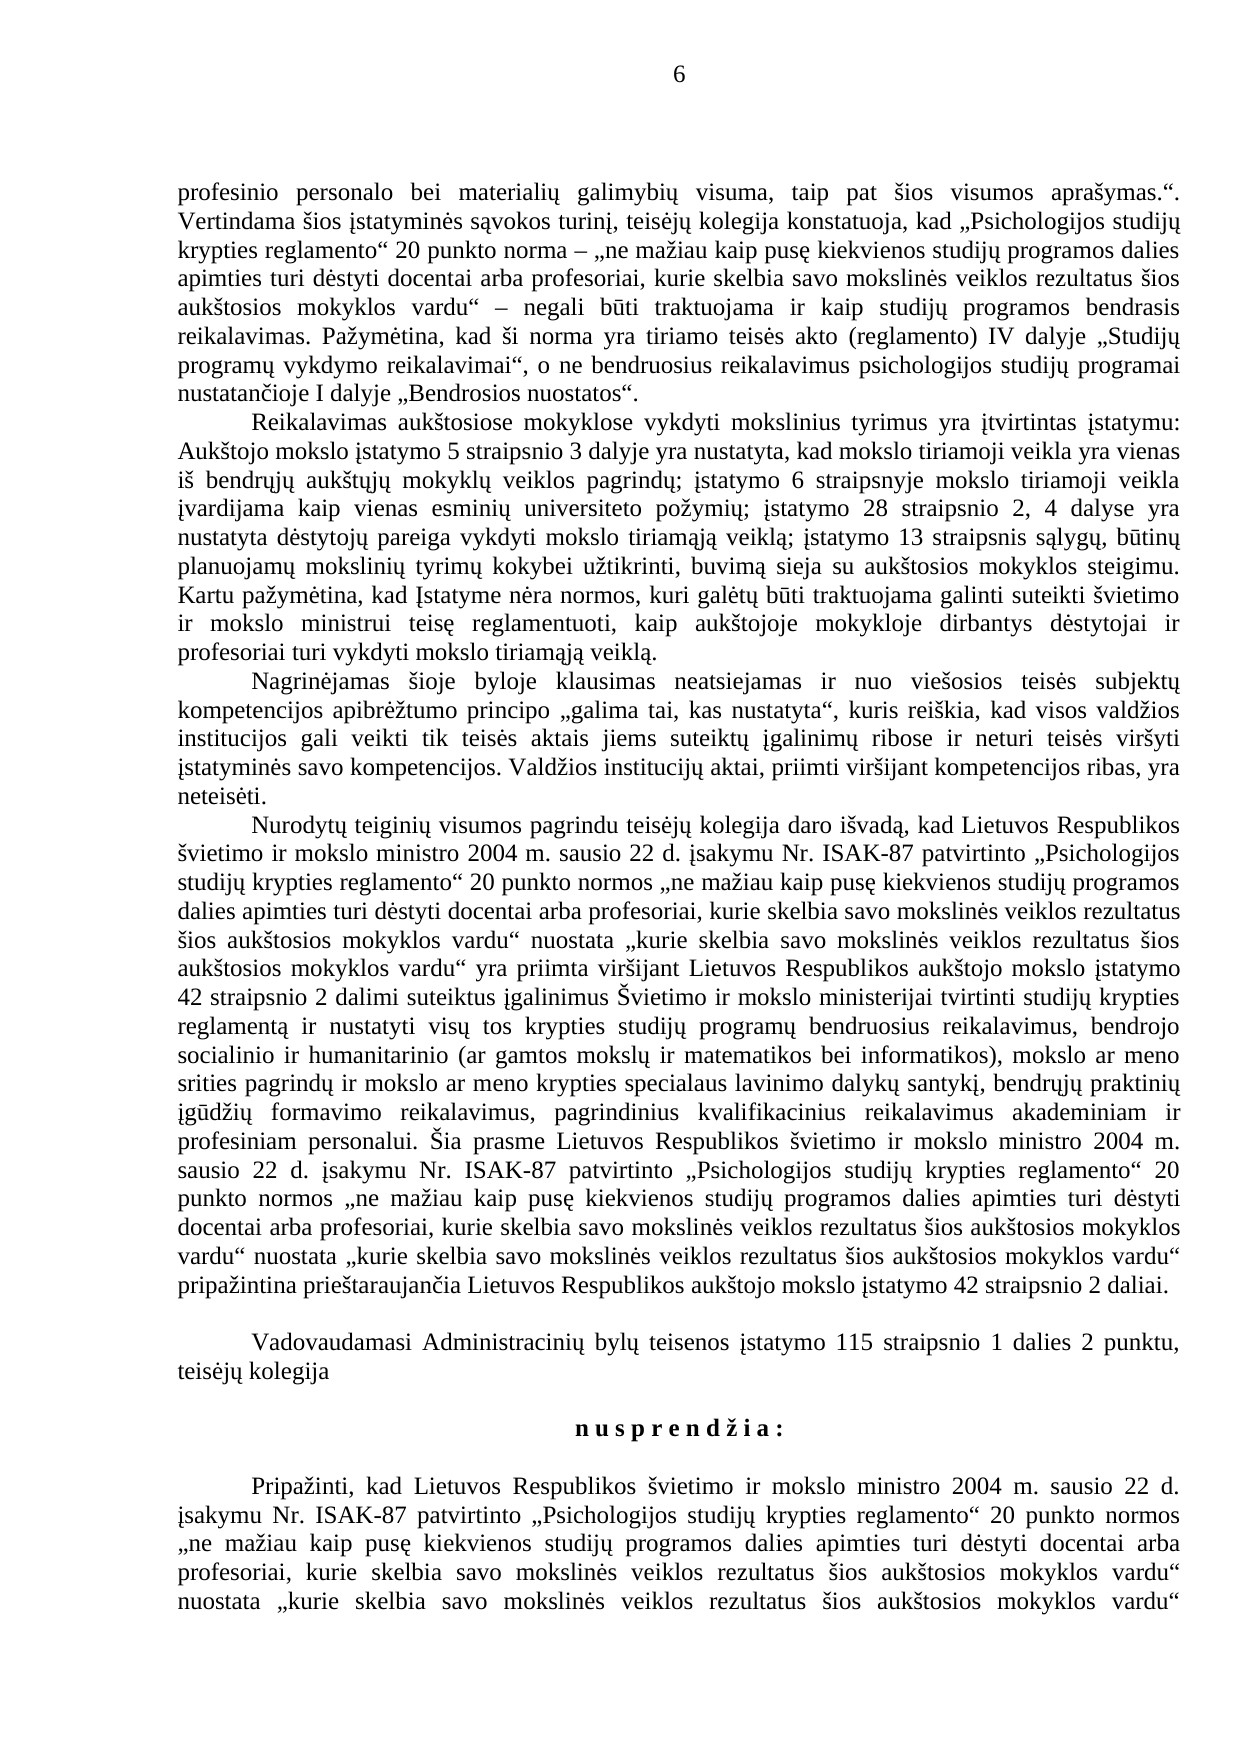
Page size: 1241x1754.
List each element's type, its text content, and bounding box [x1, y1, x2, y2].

text Pripažinti, kad Lietuvos Respublikos švietimo ir mokslo ministro 2004 m. sausio 22 d. įsakymu Nr. ISAK-87 patvirtinto „Psichologijos studijų krypties reglamento“ 20 punkto normos „ne mažiau kaip pusę kiekvienos studijų programos dalies apimties turi dėstyti docentai arba profesoriai, kurie skelbia savo mokslinės veiklos rezultatus šios aukštosios mokyklos vardu“ nuostata „kurie skelbia savo mokslinės veiklos rezultatus šios aukštosios mokyklos vardu“ [177, 1471, 1181, 1615]
text Reikalavimas aukštosiose mokyklose vykdyti mokslinius tyrimus yra įtvirtintas įstatymu: Aukštojo mokslo įstatymo 5 straipsnio 3 dalyje yra nustatyta, kad mokslo tiriamoji veikla yra vienas iš bendrųjų aukštųjų mokyklų veiklos pagrindų; įstatymo 6 straipsnyje mokslo tiriamoji veikla įvardijama kaip vienas esminių universiteto požymių; įstatymo 28 straipsnio 2, 4 dalyse yra nustatyta dėstytojų pareiga vykdyti mokslo tiriamąją veiklą; įstatymo 13 straipsnis sąlygų, būtinų planuojamų mokslinių tyrimų kokybei užtikrinti, buvimą sieja su aukštosios mokyklos steigimu. Kartu pažymėtina, kad Įstatyme nėra normos, kuri galėtų būti traktuojama galinti suteikti švietimo ir mokslo ministrui teisę reglamentuoti, kaip aukštojoje mokykloje dirbantys dėstytojai ir profesoriai turi vykdyti mokslo tiriamąją veiklą. [177, 407, 1181, 666]
text Nagrinėjamas šioje byloje klausimas neatsiejamas ir nuo viešosios teisės subjektų kompetencijos apibrėžtumo principo „galima tai, kas nustatyta“, kuris reiškia, kad visos valdžios institucijos gali veikti tik teisės aktais jiems suteiktų įgalinimų ribose ir neturi teisės viršyti įstatyminės savo kompetencijos. Valdžios institucijų aktai, priimti viršijant kompetencijos ribas, yra neteisėti. [177, 666, 1181, 810]
text Nurodytų teiginių visumos pagrindu teisėjų kolegija daro išvadą, kad Lietuvos Respublikos švietimo ir mokslo ministro 2004 m. sausio 22 d. įsakymu Nr. ISAK-87 patvirtinto „Psichologijos studijų krypties reglamento“ 20 punkto normos „ne mažiau kaip pusę kiekvienos studijų programos dalies apimties turi dėstyti docentai arba profesoriai, kurie skelbia savo mokslinės veiklos rezultatus šios aukštosios mokyklos vardu“ nuostata „kurie skelbia savo mokslinės veiklos rezultatus šios aukštosios mokyklos vardu“ yra priimta viršijant Lietuvos Respublikos aukštojo mokslo įstatymo 42 straipsnio 2 dalimi suteiktus įgalinimus Švietimo ir mokslo ministerijai tvirtinti studijų krypties reglamentą ir nustatyti visų tos krypties studijų programų bendruosius reikalavimus, bendrojo socialinio ir humanitarinio (ar gamtos mokslų ir matematikos bei informatikos), mokslo ar meno srities pagrindų ir mokslo ar meno krypties specialaus lavinimo dalykų santykį, bendrųjų praktinių įgūdžių formavimo reikalavimus, pagrindinius kvalifikacinius reikalavimus akademiniam ir profesiniam personalui. Šia prasme Lietuvos Respublikos švietimo ir mokslo ministro 2004 m. sausio 22 d. įsakymu Nr. ISAK-87 patvirtinto „Psichologijos studijų krypties reglamento“ 20 punkto normos „ne mažiau kaip pusę kiekvienos studijų programos dalies apimties turi dėstyti docentai arba profesoriai, kurie skelbia savo mokslinės veiklos rezultatus šios aukštosios mokyklos vardu“ nuostata „kurie skelbia savo mokslinės veiklos rezultatus šios aukštosios mokyklos vardu“ pripažintina prieštaraujančia Lietuvos Respublikos aukštojo mokslo įstatymo 42 straipsnio 2 daliai. [177, 810, 1181, 1298]
text Vadovaudamasi Administracinių bylų teisenos įstatymo 115 straipsnio 1 dalies 2 punktu, teisėjų kolegija [177, 1327, 1181, 1385]
text nusprendžia: [177, 1413, 1181, 1442]
text profesinio personalo bei materialių galimybių visuma, taip pat šios visumos aprašymas.“. Vertindama šios įstatyminės sąvokos turinį, teisėjų kolegija konstatuoja, kad „Psichologijos studijų krypties reglamento“ 20 punkto norma – „ne mažiau kaip pusę kiekvienos studijų programos dalies apimties turi dėstyti docentai arba profesoriai, kurie skelbia savo mokslinės veiklos rezultatus šios aukštosios mokyklos vardu“ – negali būti traktuojama ir kaip studijų programos bendrasis reikalavimas. Pažymėtina, kad ši norma yra tiriamo teisės akto (reglamento) IV dalyje „Studijų programų vykdymo reikalavimai“, o ne bendruosius reikalavimus psichologijos studijų programai nustatančioje I dalyje „Bendrosios nuostatos“. [177, 177, 1181, 407]
